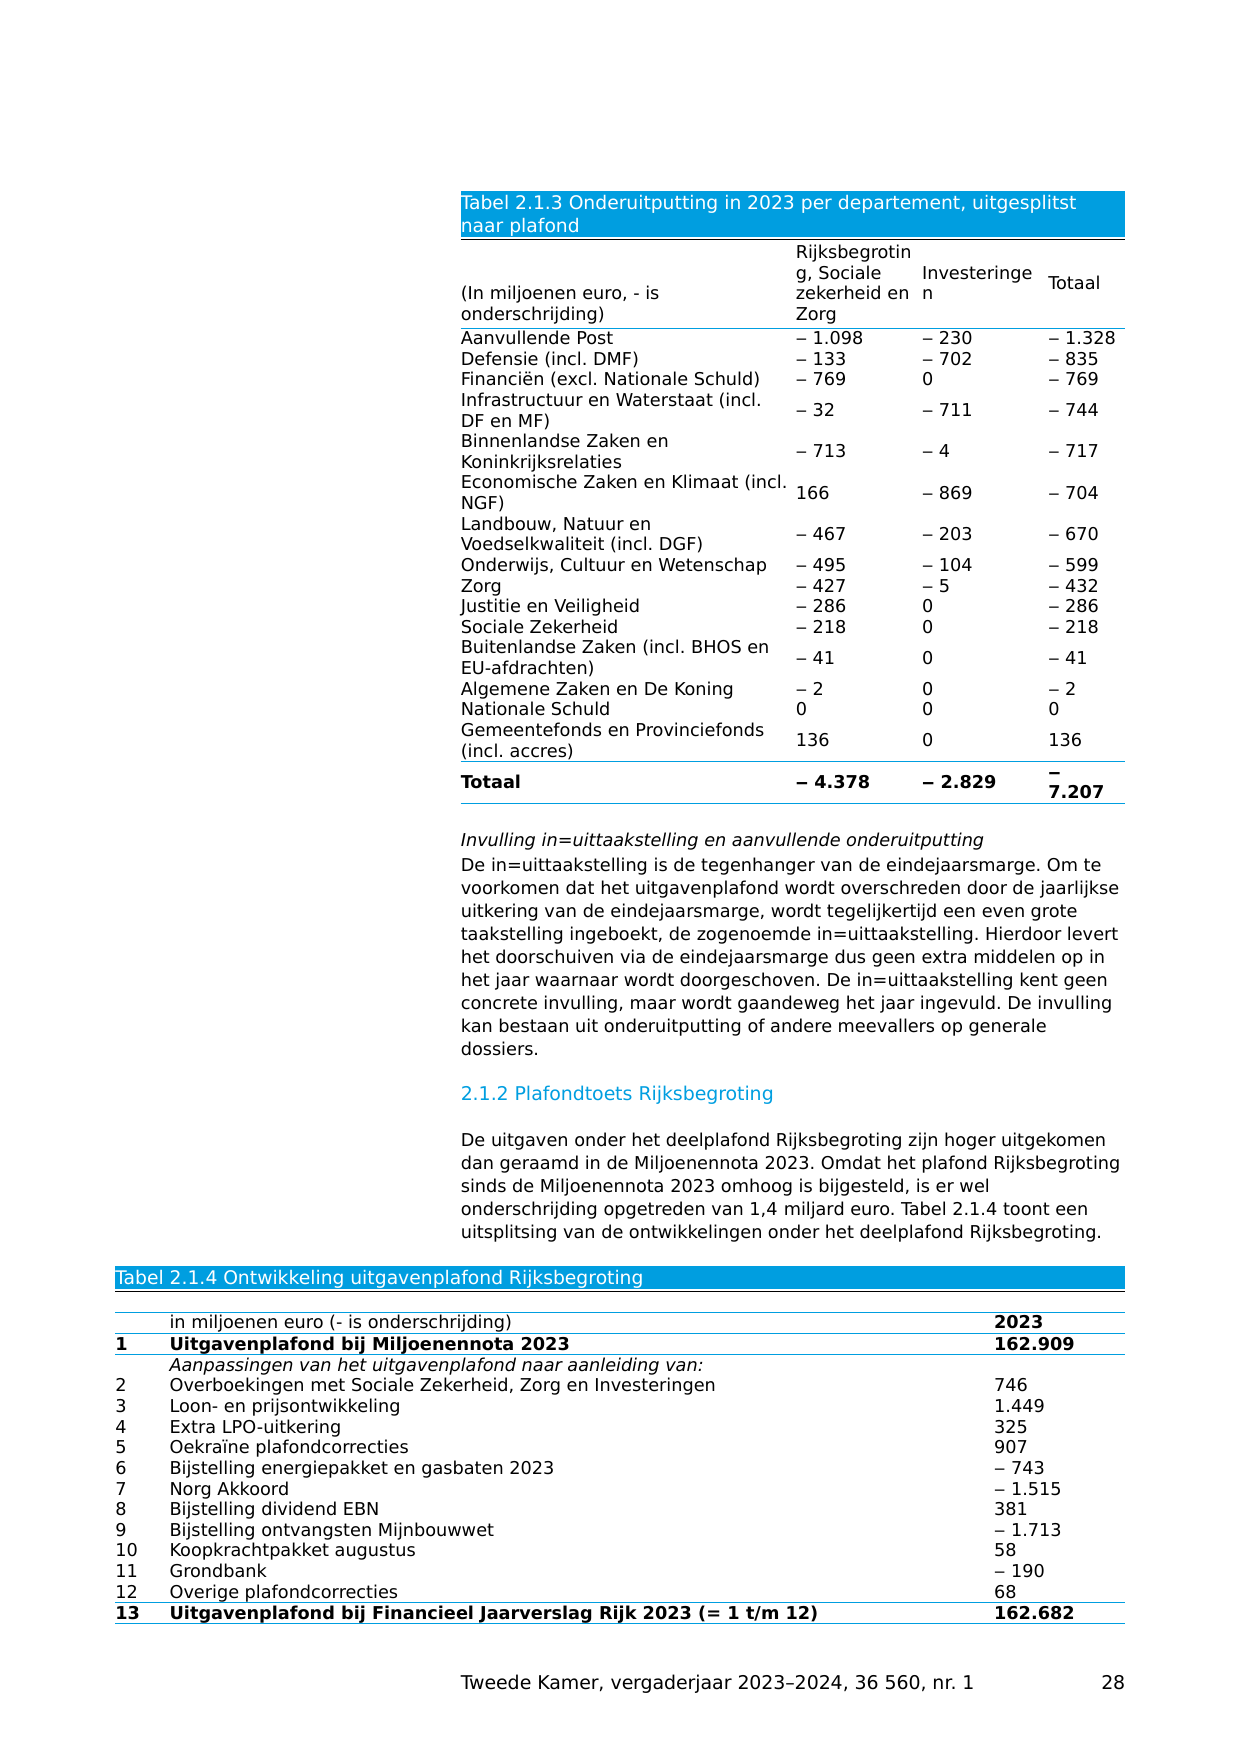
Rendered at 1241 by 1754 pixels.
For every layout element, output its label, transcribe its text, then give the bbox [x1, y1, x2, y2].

table_cell Algemene Zaken en De Koning [461, 679, 793, 699]
table_cell Bijstelling ontvangsten Mijnbouwwet [166, 1520, 991, 1540]
table_cell ‒ 4 [919, 431, 1045, 472]
table_cell 0 [919, 638, 1045, 679]
table_cell 0 [919, 720, 1045, 761]
table_cell Investeringen [919, 240, 1045, 327]
table_cell ‒ 2 [793, 679, 919, 699]
table_cell Overige plafondcorrecties [166, 1582, 991, 1602]
table_cell 4 [115, 1417, 166, 1437]
table_cell ‒ 769 [793, 369, 919, 390]
table_cell 0 [919, 369, 1045, 390]
table_cell 162.682 [991, 1603, 1125, 1623]
table_cell [991, 1292, 1125, 1312]
table_cell ‒ 41 [793, 638, 919, 679]
table_cell 13 [115, 1603, 166, 1623]
table_cell ‒ 427 [793, 576, 919, 596]
table_cell 0 [793, 699, 919, 720]
table_cell ‒ 869 [919, 473, 1045, 514]
table_cell Landbouw, Natuur en Voedselkwaliteit (incl. DGF) [461, 514, 793, 555]
table_cell ‒ 1.328 [1045, 329, 1125, 349]
table_cell Sociale Zekerheid [461, 617, 793, 637]
table_cell 10 [115, 1540, 166, 1561]
table_cell 0 [919, 679, 1045, 699]
table_cell Koopkrachtpakket augustus [166, 1540, 991, 1561]
table_cell Binnenlandse Zaken en Koninkrijksrelaties [461, 431, 793, 472]
table_cell 136 [1045, 720, 1125, 761]
table_cell ‒ 32 [793, 390, 919, 431]
table_cell ‒ 835 [1045, 349, 1125, 369]
table_cell Justitie en Veiligheid [461, 596, 793, 617]
table_cell ‒ 717 [1045, 431, 1125, 472]
table_cell Oekraïne plafondcorrecties [166, 1437, 991, 1458]
table_cell 58 [991, 1540, 1125, 1561]
table_cell in miljoenen euro (- is onderschrijding) [166, 1313, 991, 1333]
table_cell 12 [115, 1582, 166, 1602]
table_cell 3 [115, 1396, 166, 1417]
table_cell ‒ 704 [1045, 473, 1125, 514]
table_cell Buitenlandse Zaken (incl. BHOS en EU-afdrachten) [461, 638, 793, 679]
table_cell ‒ 7.207 [1045, 762, 1125, 803]
table_cell ‒ 218 [1045, 617, 1125, 637]
table_cell Infrastructuur en Waterstaat (incl. DF en MF) [461, 390, 793, 431]
table_cell 11 [115, 1561, 166, 1582]
table_cell ‒ 467 [793, 514, 919, 555]
table_cell Gemeentefonds en Provinciefonds (incl. accres) [461, 720, 793, 761]
table_cell Aanpassingen van het uitgavenplafond naar aanleiding van: [166, 1355, 991, 1375]
table_cell Bijstelling dividend EBN [166, 1499, 991, 1520]
table_cell ‒ 41 [1045, 638, 1125, 679]
table_cell ‒ 1.098 [793, 329, 919, 349]
text De in=uittaakstelling is de tegenhanger van de eindejaarsmarge. Om te voorkomen dat het uitgavenplafond wordt overschreden door de jaarlijkse uitkering van de eindejaarsmarge, wordt tegelĳkertĳd een even grote taakstelling ingeboekt, de zogenoemde in=uittaakstelling. Hierdoor levert het doorschuiven via de eindejaarsmarge dus geen extra middelen op in het jaar waarnaar wordt doorgeschoven. De in=uittaakstelling kent geen concrete invulling, maar wordt gaandeweg het jaar ingevuld. De invulling kan bestaan uit onderuitputting of andere meevallers op generale dossiers. [461, 853, 1125, 1060]
table_cell 2 [115, 1375, 166, 1396]
table_cell [115, 1292, 166, 1312]
table_cell 68 [991, 1582, 1125, 1602]
table_cell ‒ 711 [919, 390, 1045, 431]
table_cell ‒ 2 [1045, 679, 1125, 699]
table_cell 746 [991, 1375, 1125, 1396]
table_cell 0 [1045, 699, 1125, 720]
table_cell 6 [115, 1458, 166, 1478]
table_cell Uitgavenplafond bij Financieel Jaarverslag Rijk 2023 (= 1 t/m 12) [166, 1603, 991, 1623]
table_cell ‒ 286 [793, 596, 919, 617]
table_cell 0 [919, 617, 1045, 637]
table_cell [115, 1355, 166, 1375]
table_cell ‒ 1.515 [991, 1479, 1125, 1499]
table_cell ‒ 599 [1045, 555, 1125, 576]
table_cell 9 [115, 1520, 166, 1540]
table_cell Uitgavenplafond bij Miljoenennota 2023 [166, 1334, 991, 1354]
table_cell ‒ 713 [793, 431, 919, 472]
text Invulling in=uittaakstelling en aanvullende onderuitputting [461, 828, 1125, 851]
table_cell [991, 1355, 1125, 1375]
table_cell 381 [991, 1499, 1125, 1520]
table_cell Overboekingen met Sociale Zekerheid, Zorg en Investeringen [166, 1375, 991, 1396]
table_cell Grondbank [166, 1561, 991, 1582]
text De uitgaven onder het deelplafond Rijksbegroting zijn hoger uitgekomen dan geraamd in de Miljoenennota 2023. Omdat het plafond Rijksbegroting sinds de Miljoenennota 2023 omhoog is bijgesteld, is er wel onderschrijding opgetreden van 1,4 miljard euro. Tabel 2.1.4 toont een uitsplitsing van de ontwikkelingen onder het deelplafond Rijksbegroting. [461, 1128, 1125, 1243]
table_cell Norg Akkoord [166, 1479, 991, 1499]
table_cell Totaal [461, 762, 793, 803]
table_cell ‒ 203 [919, 514, 1045, 555]
table_cell ‒ 218 [793, 617, 919, 637]
table_cell 5 [115, 1437, 166, 1458]
table_cell ‒ 495 [793, 555, 919, 576]
table_cell Nationale Schuld [461, 699, 793, 720]
table_cell Defensie (incl. DMF) [461, 349, 793, 369]
table_cell ‒ 104 [919, 555, 1045, 576]
table_cell ‒ 702 [919, 349, 1045, 369]
table_cell 1.449 [991, 1396, 1125, 1417]
table_cell 136 [793, 720, 919, 761]
table_cell Extra LPO-uitkering [166, 1417, 991, 1437]
table_cell Financiën (excl. Nationale Schuld) [461, 369, 793, 390]
table_cell [115, 1313, 166, 1333]
table_cell Aanvullende Post [461, 329, 793, 349]
table_cell ‒ 1.713 [991, 1520, 1125, 1540]
table_cell Economische Zaken en Klimaat (incl. NGF) [461, 473, 793, 514]
table_cell [166, 1292, 991, 1312]
table_cell 1 [115, 1334, 166, 1354]
table_cell 166 [793, 473, 919, 514]
table_cell ‒ 230 [919, 329, 1045, 349]
table_cell 907 [991, 1437, 1125, 1458]
table_cell ‒ 744 [1045, 390, 1125, 431]
table_cell 7 [115, 1479, 166, 1499]
table_cell 2023 [991, 1313, 1125, 1333]
table_cell ‒ 286 [1045, 596, 1125, 617]
table_cell 8 [115, 1499, 166, 1520]
table_cell Zorg [461, 576, 793, 596]
table_cell ‒ 5 [919, 576, 1045, 596]
table_cell 162.909 [991, 1334, 1125, 1354]
table_cell ‒ 4.378 [793, 762, 919, 803]
table_cell Rijksbegroting, Sociale zekerheid en Zorg [793, 240, 919, 327]
table_cell Bijstelling energiepakket en gasbaten 2023 [166, 1458, 991, 1478]
table_cell Loon- en prijsontwikkeling [166, 1396, 991, 1417]
table_cell 0 [919, 596, 1045, 617]
table_cell ‒ 670 [1045, 514, 1125, 555]
table_cell 0 [919, 699, 1045, 720]
table_cell 325 [991, 1417, 1125, 1437]
table_cell ‒ 769 [1045, 369, 1125, 390]
table_cell (In miljoenen euro, - is onderschrijding) [461, 240, 793, 327]
table_cell ‒ 432 [1045, 576, 1125, 596]
table_cell Onderwijs, Cultuur en Wetenschap [461, 555, 793, 576]
table_cell Totaal [1045, 240, 1125, 327]
table_cell ‒ 190 [991, 1561, 1125, 1582]
table_cell ‒ 743 [991, 1458, 1125, 1478]
title 2.1.2 Plafondtoets Rijksbegroting [461, 1083, 1125, 1104]
table_cell ‒ 2.829 [919, 762, 1045, 803]
table_cell ‒ 133 [793, 349, 919, 369]
